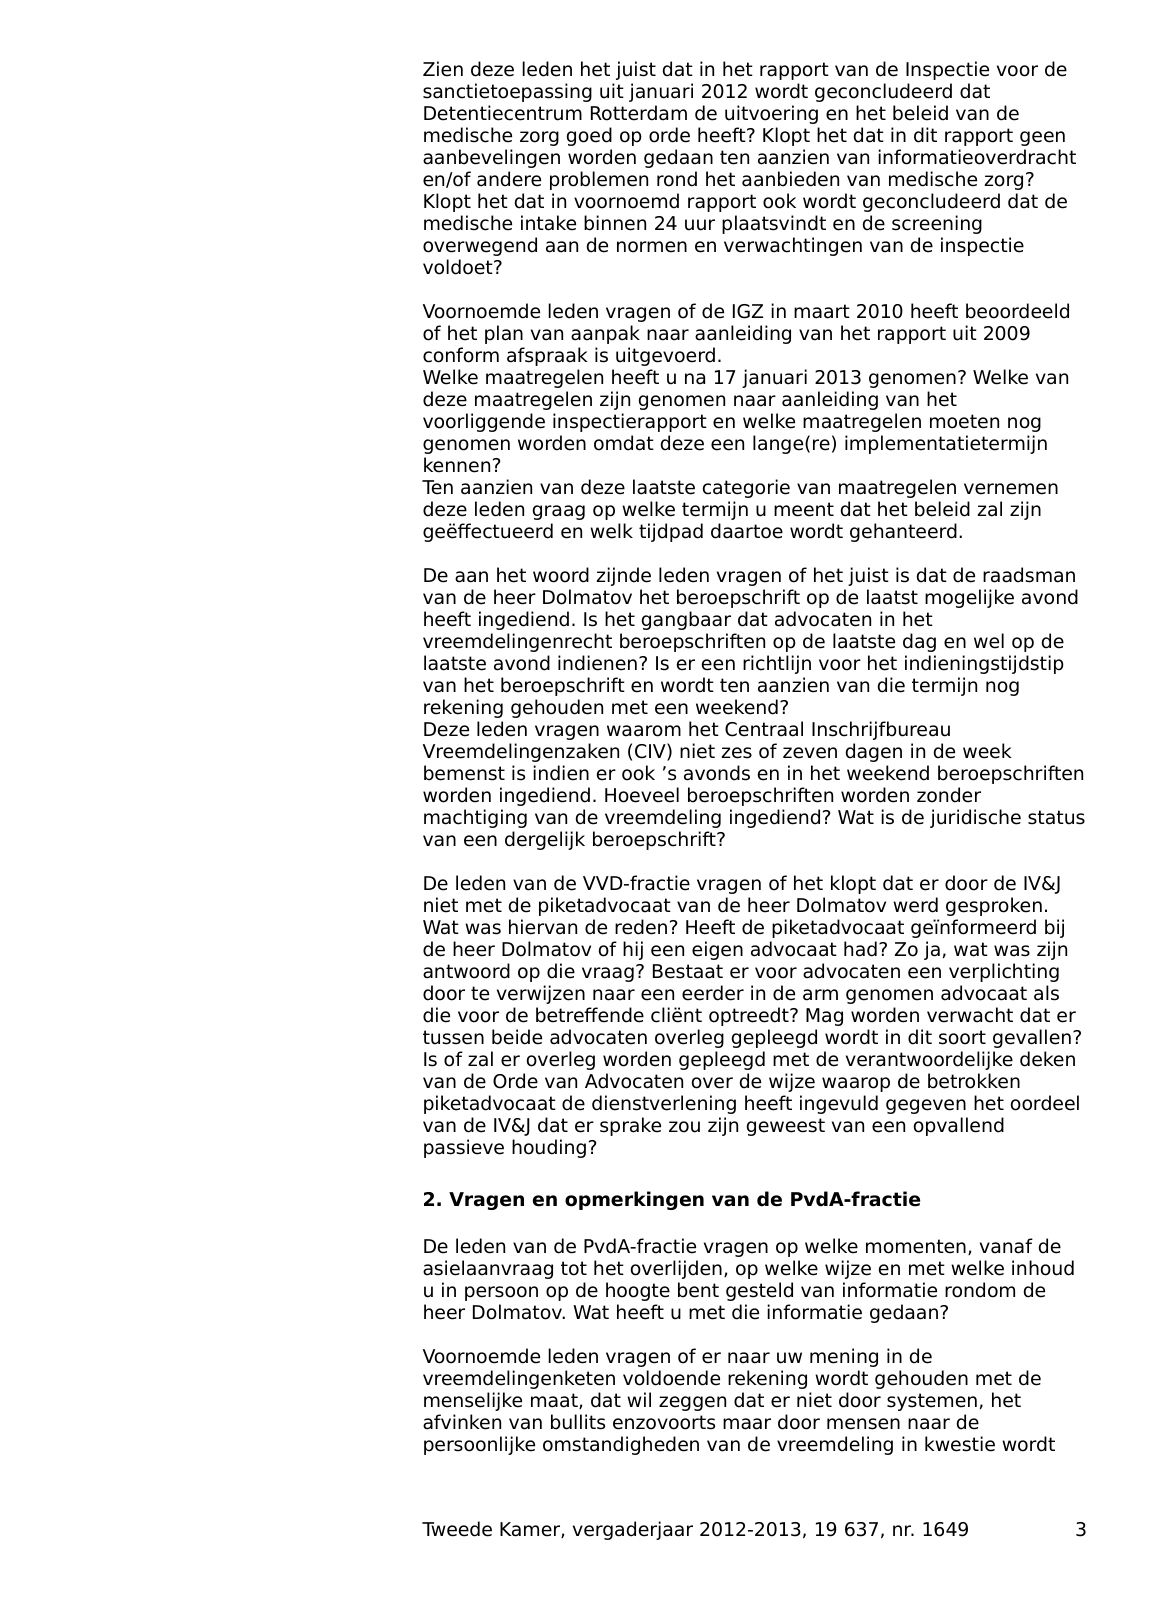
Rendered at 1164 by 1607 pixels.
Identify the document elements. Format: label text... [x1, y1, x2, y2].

text Voornoemde leden vragen of de IGZ in maart 2010 heeft beoordeeld of het plan van aanpak naar aanleiding van het rapport uit 2009 conform afspraak is uitgevoerd. [422, 301, 1087, 367]
text Ten aanzien van deze laatste categorie van maatregelen vernemen deze leden graag op welke termijn u meent dat het beleid zal zijn geëffectueerd en welk tijdpad daartoe wordt gehanteerd. [422, 477, 1087, 543]
text De aan het woord zijnde leden vragen of het juist is dat de raadsman van de heer Dolmatov het beroepschrift op de laatst mogelijke avond heeft ingediend. Is het gangbaar dat advocaten in het vreemdelingenrecht beroepschriften op de laatste dag en wel op de laatste avond indienen? Is er een richtlijn voor het indieningstijdstip van het beroepschrift en wordt ten aanzien van die termijn nog rekening gehouden met een weekend? [422, 565, 1087, 719]
subtitle 2. Vragen en opmerkingen van de PvdA-fractie [422, 1189, 1087, 1211]
text Klopt het dat in voornoemd rapport ook wordt geconcludeerd dat de medische intake binnen 24 uur plaatsvindt en de screening overwegend aan de normen en verwachtingen van de inspectie voldoet? [422, 191, 1087, 279]
text Zien deze leden het juist dat in het rapport van de Inspectie voor de sanctietoepassing uit januari 2012 wordt geconcludeerd dat Detentiecentrum Rotterdam de uitvoering en het beleid van de medische zorg goed op orde heeft? Klopt het dat in dit rapport geen aanbevelingen worden gedaan ten aanzien van informatieoverdracht en/of andere problemen rond het aanbieden van medische zorg? [422, 59, 1087, 191]
text De leden van de VVD-fractie vragen of het klopt dat er door de IV&J niet met de piketadvocaat van de heer Dolmatov werd gesproken. Wat was hiervan de reden? Heeft de piketadvocaat geïnformeerd bij de heer Dolmatov of hij een eigen advocaat had? Zo ja, wat was zijn antwoord op die vraag? Bestaat er voor advocaten een verplichting door te verwijzen naar een eerder in de arm genomen advocaat als die voor de betreffende cliënt optreedt? Mag worden verwacht dat er tussen beide advocaten overleg gepleegd wordt in dit soort gevallen? Is of zal er overleg worden gepleegd met de verantwoordelijke deken van de Orde van Advocaten over de wijze waarop de betrokken piketadvocaat de dienstverlening heeft ingevuld gegeven het oordeel van de IV&J dat er sprake zou zijn geweest van een opvallend passieve houding? [422, 873, 1087, 1159]
text Welke maatregelen heeft u na 17 januari 2013 genomen? Welke van deze maatregelen zijn genomen naar aanleiding van het voorliggende inspectierapport en welke maatregelen moeten nog genomen worden omdat deze een lange(re) implementatietermijn kennen? [422, 367, 1087, 477]
text Deze leden vragen waarom het Centraal Inschrijfbureau Vreemdelingenzaken (CIV) niet zes of zeven dagen in de week bemenst is indien er ook ’s avonds en in het weekend beroepschriften worden ingediend. Hoeveel beroepschriften worden zonder machtiging van de vreemdeling ingediend? Wat is de juridische status van een dergelijk beroepschrift? [422, 719, 1087, 851]
text De leden van de PvdA-fractie vragen op welke momenten, vanaf de asielaanvraag tot het overlijden, op welke wijze en met welke inhoud u in persoon op de hoogte bent gesteld van informatie rondom de heer Dolmatov. Wat heeft u met die informatie gedaan? [422, 1236, 1087, 1323]
text Voornoemde leden vragen of er naar uw mening in de vreemdelingenketen voldoende rekening wordt gehouden met de menselijke maat, dat wil zeggen dat er niet door systemen, het afvinken van bullits enzovoorts maar door mensen naar de persoonlijke omstandigheden van de vreemdeling in kwestie wordt [422, 1346, 1087, 1456]
